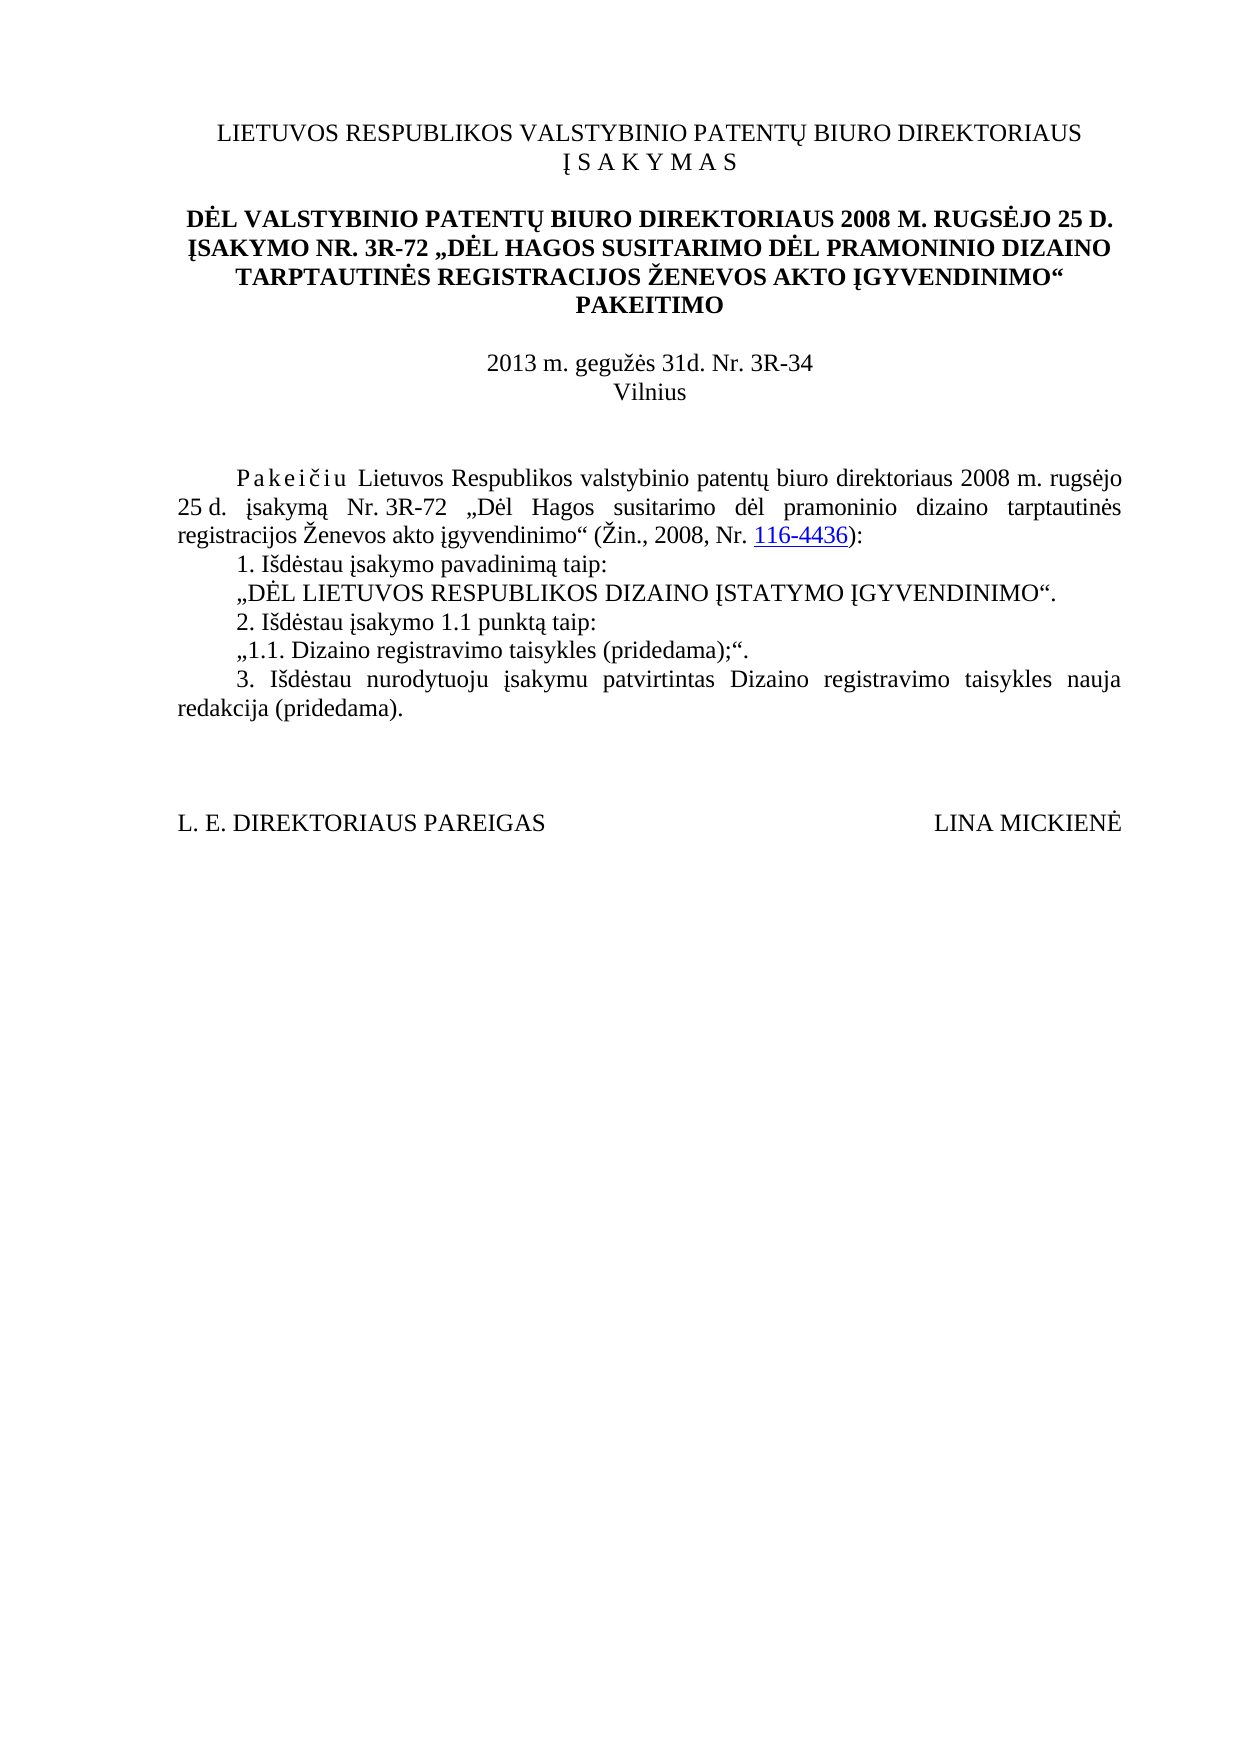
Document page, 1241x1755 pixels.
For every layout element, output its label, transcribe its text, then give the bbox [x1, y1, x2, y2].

text DĖL VALSTYBINIO PATENTŲ BIURO DIREKTORIAUS 2008 m. RUGSĖJO 25 D. ĮSAKYMO Nr. 3R-72 „DĖL HAGOS SUSITARIMO DĖL PRAMONINIO DIZAINO TARPTAUTINĖS REGISTRACIJOS ŽENEVOS AKTO ĮGYVENDINIMO“ PAKEITIMO [177, 204, 1122, 319]
text 2. Išdėstau įsakymo 1.1 punktą taip: [177, 607, 1122, 636]
text „1.1. Dizaino registravimo taisykles (pridedama);“. [177, 636, 1122, 664]
text Vilnius [177, 377, 1122, 406]
text Pakeičiu Lietuvos Respublikos valstybinio patentų biuro direktoriaus 2008 m. rugsėjo 25 d. įsakymą Nr. 3R-72 „Dėl Hagos susitarimo dėl pramoninio dizaino tarptautinės registracijos Ženevos akto įgyvendinimo“ (Žin., 2008, Nr. 116-4436): [177, 463, 1122, 549]
text 3. Išdėstau nurodytuoju įsakymu patvirtintas Dizaino registravimo taisykles nauja redakcija (pridedama). [177, 664, 1122, 722]
text L. e. direktoriaus pareigas Lina Mickienė [177, 808, 1122, 837]
text 1. Išdėstau įsakymo pavadinimą taip: [177, 549, 1122, 578]
text LIETUVOS RESPUBLIKOS VALSTYBINIO PATENTŲ BIURO DIREKTORIAUS [177, 118, 1122, 147]
text 2013 m. gegužės 31d. Nr. 3R-34 [177, 348, 1122, 377]
text „DĖL LIETUVOS RESPUBLIKOS DIZAINO ĮSTATYMO ĮGYVENDINIMO“. [177, 578, 1122, 607]
text Į S A K Y M A S [177, 147, 1122, 176]
